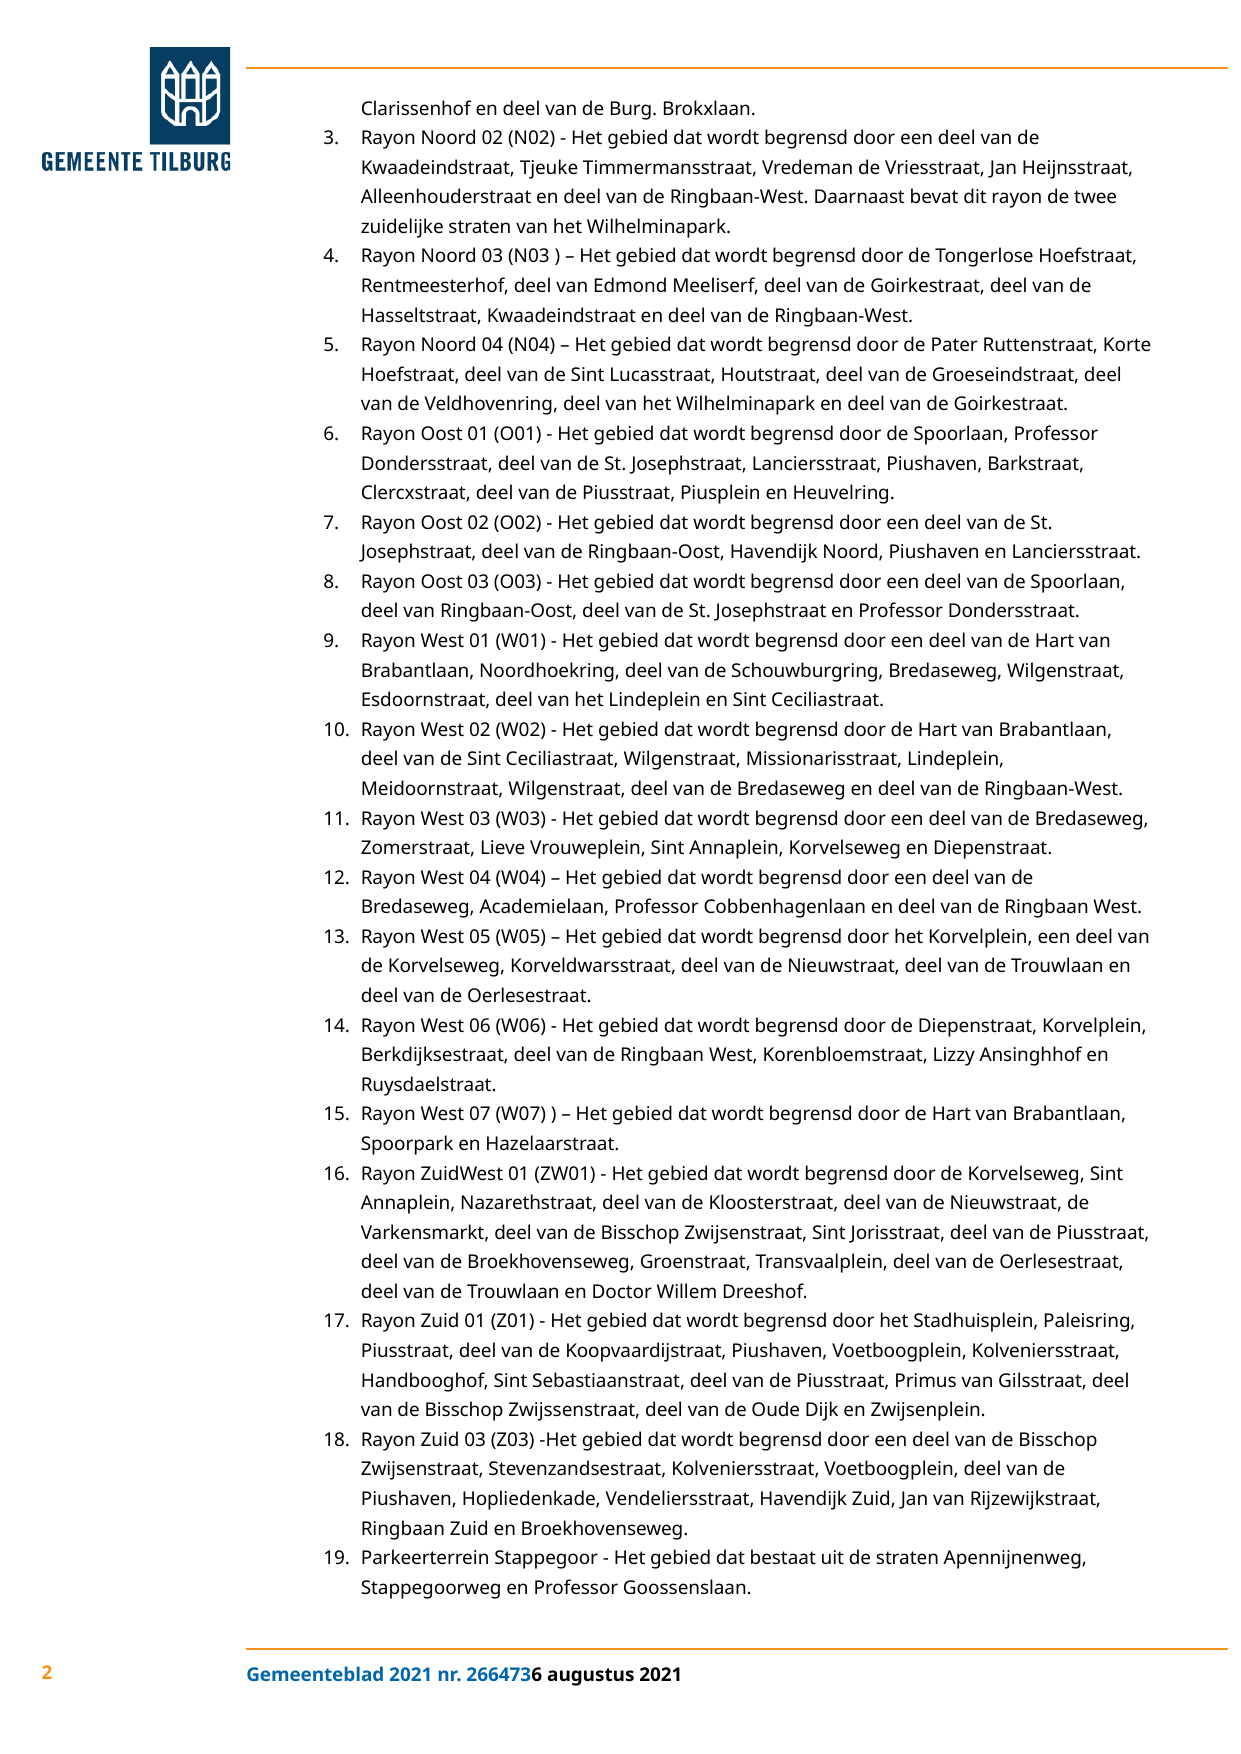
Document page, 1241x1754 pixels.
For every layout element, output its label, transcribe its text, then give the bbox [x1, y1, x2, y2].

list Clarissenhof en deel van de Burg. Brokxlaan. [323, 95, 1152, 121]
list Rayon West 07 (W07) ) – Het gebied dat wordt begrensd door de Hart van Brabantlaan, Spoorpark en Hazelaarstraat. [323, 1101, 1152, 1156]
list Rayon Zuid 01 (Z01) - Het gebied dat wordt begrensd door het Stadhuisplein, Paleisring, Piusstraat, deel van de Koopvaardijstraat, Piushaven, Voetboogplein, Kolveniersstraat, Handbooghof, Sint Sebastiaanstraat, deel van de Piusstraat, Primus van Gilsstraat, deel van de Bisschop Zwijssenstraat, deel van de Oude Dijk en Zwijsenplein. [323, 1308, 1152, 1422]
list Rayon Noord 04 (N04) – Het gebied dat wordt begrensd door de Pater Ruttenstraat, Korte Hoefstraat, deel van de Sint Lucasstraat, Houtstraat, deel van de Groeseindstraat, deel van de Veldhovenring, deel van het Wilhelminapark en deel van de Goirkestraat. [323, 331, 1152, 416]
list Rayon Oost 01 (O01) - Het gebied dat wordt begrensd door de Spoorlaan, Professor Dondersstraat, deel van de St. Josephstraat, Lanciersstraat, Piushaven, Barkstraat, Clercxstraat, deel van de Piusstraat, Piusplein en Heuvelring. [323, 420, 1152, 505]
list Rayon ZuidWest 01 (ZW01) - Het gebied dat wordt begrensd door de Korvelseweg, Sint Annaplein, Nazarethstraat, deel van de Kloosterstraat, deel van de Nieuwstraat, de Varkensmarkt, deel van de Bisschop Zwijsenstraat, Sint Jorisstraat, deel van de Piusstraat, deel van de Broekhovenseweg, Groenstraat, Transvaalplein, deel van de Oerlesestraat, deel van de Trouwlaan en Doctor Willem Dreeshof. [323, 1160, 1152, 1304]
picture [41, 47, 231, 172]
list Rayon West 02 (W02) - Het gebied dat wordt begrensd door de Hart van Brabantlaan, deel van de Sint Ceciliastraat, Wilgenstraat, Missionarisstraat, Lindeplein, Meidoornstraat, Wilgenstraat, deel van de Bredaseweg en deel van de Ringbaan-West. [323, 716, 1152, 801]
list Rayon West 01 (W01) - Het gebied dat wordt begrensd door een deel van de Hart van Brabantlaan, Noordhoekring, deel van de Schouwburgring, Bredaseweg, Wilgenstraat, Esdoornstraat, deel van het Lindeplein en Sint Ceciliastraat. [323, 627, 1152, 712]
list Rayon West 06 (W06) - Het gebied dat wordt begrensd door de Diepenstraat, Korvelplein, Berkdijksestraat, deel van de Ringbaan West, Korenbloemstraat, Lizzy Ansinghhof en Ruysdaelstraat. [323, 1012, 1152, 1097]
list Rayon Oost 02 (O02) - Het gebied dat wordt begrensd door een deel van de St. Josephstraat, deel van de Ringbaan-Oost, Havendijk Noord, Piushaven en Lanciersstraat. [323, 509, 1152, 564]
list Rayon Noord 03 (N03 ) – Het gebied dat wordt begrensd door de Tongerlose Hoefstraat, Rentmeesterhof, deel van Edmond Meeliserf, deel van de Goirkestraat, deel van de Hasseltstraat, Kwaadeindstraat en deel van de Ringbaan-West. [323, 243, 1152, 328]
list Parkeerterrein Stappegoor - Het gebied dat bestaat uit de straten Apennijnenweg, Stappegoorweg en Professor Goossenslaan. [323, 1544, 1152, 1600]
list Rayon West 03 (W03) - Het gebied dat wordt begrensd door een deel van de Bredaseweg, Zomerstraat, Lieve Vrouweplein, Sint Annaplein, Korvelseweg en Diepenstraat. [323, 805, 1152, 860]
list Rayon West 05 (W05) – Het gebied dat wordt begrensd door het Korvelplein, een deel van de Korvelseweg, Korveldwarsstraat, deel van de Nieuwstraat, deel van de Trouwlaan en deel van de Oerlesestraat. [323, 923, 1152, 1008]
list Rayon Oost 03 (O03) - Het gebied dat wordt begrensd door een deel van de Spoorlaan, deel van Ringbaan-Oost, deel van de St. Josephstraat en Professor Dondersstraat. [323, 568, 1152, 623]
list Rayon Zuid 03 (Z03) -Het gebied dat wordt begrensd door een deel van de Bisschop Zwijsenstraat, Stevenzandsestraat, Kolveniersstraat, Voetboogplein, deel van de Piushaven, Hopliedenkade, Vendeliersstraat, Havendijk Zuid, Jan van Rijzewijkstraat, Ringbaan Zuid en Broekhovenseweg. [323, 1426, 1152, 1541]
list Rayon West 04 (W04) – Het gebied dat wordt begrensd door een deel van de Bredaseweg, Academielaan, Professor Cobbenhagenlaan en deel van de Ringbaan West. [323, 864, 1152, 919]
list Rayon Noord 02 (N02) - Het gebied dat wordt begrensd door een deel van de Kwaadeindstraat, Tjeuke Timmermansstraat, Vredeman de Vriesstraat, Jan Heijnsstraat, Alleenhouderstraat en deel van de Ringbaan-West. Daarnaast bevat dit rayon de twee zuidelijke straten van het Wilhelminapark. [323, 124, 1152, 239]
